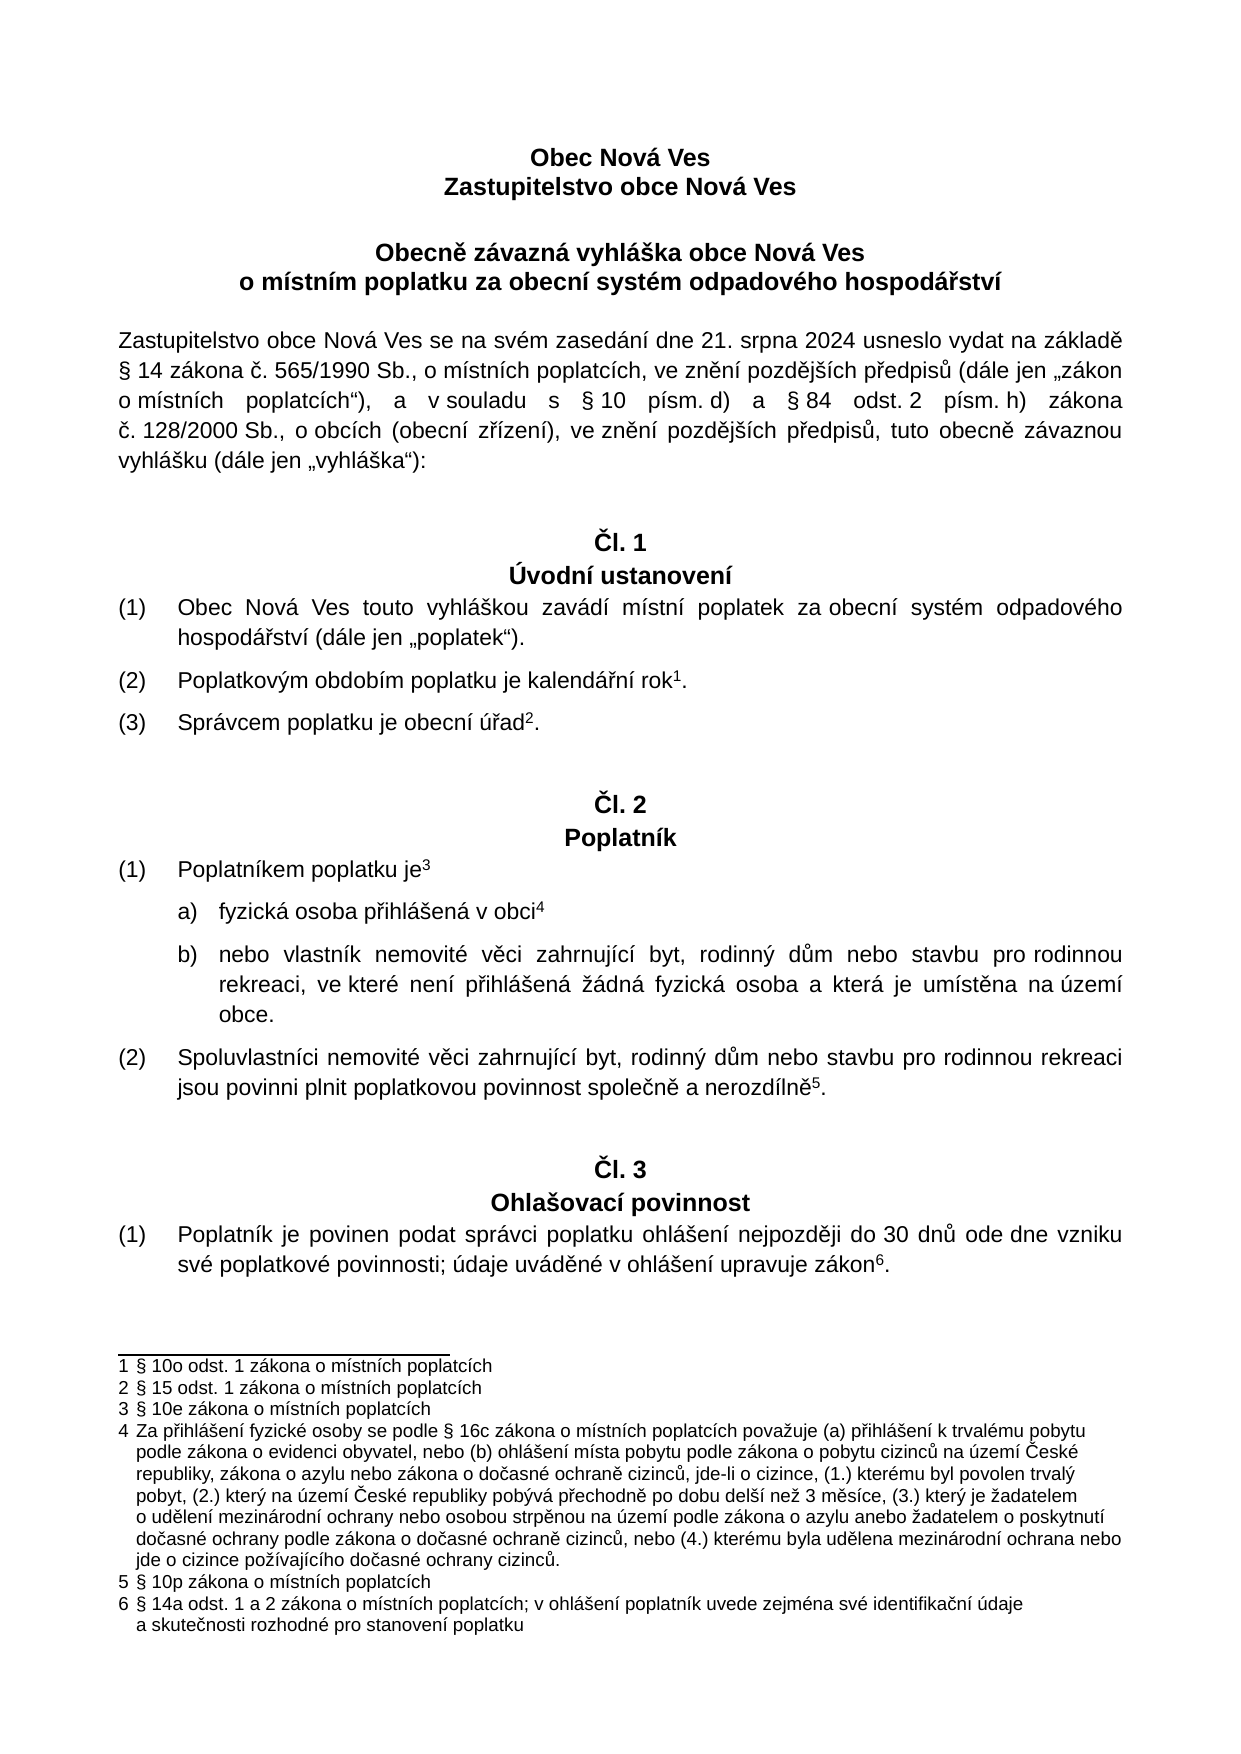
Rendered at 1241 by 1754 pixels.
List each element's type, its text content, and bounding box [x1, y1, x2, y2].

subtitle Čl. 2 Poplatník [118, 789, 1122, 851]
list § 15 odst. 1 zákona o místních poplatcích [118, 1377, 1122, 1398]
list Poplatníkem poplatku je [118, 856, 1122, 882]
list fyzická osoba přihlášená v obci [177, 898, 1122, 925]
text Obec Nová Ves Zastupitelstvo obce Nová Ves [118, 143, 1122, 201]
list Poplatník je povinen podat správci poplatku ohlášení nejpozději do 30 dnů ode dne vzniku své poplatkové povinnosti; údaje uváděné v ohlášení upravuje zákon. [118, 1221, 1122, 1277]
list § 10p zákona o místních poplatcích [118, 1571, 1122, 1592]
text Zastupitelstvo obce Nová Ves se na svém zasedání dne 21. srpna 2024 usneslo vydat na základě § 14 zákona č. 565/1990 Sb., o místních poplatcích, ve znění pozdějších předpisů (dále jen „zákon o místních poplatcích“), a v souladu s § 10 písm. d) a § 84 odst. 2 písm. h) zákona č. 128/2000 Sb., o obcích (obecní zřízení), ve znění pozdějších předpisů, tuto obecně závaznou vyhlášku (dále jen „vyhláška“): [118, 327, 1122, 474]
list Spoluvlastníci nemovité věci zahrnující byt, rodinný dům nebo stavbu pro rodinnou rekreaci jsou povinni plnit poplatkovou povinnost společně a nerozdílně. [118, 1044, 1122, 1101]
list Správcem poplatku je obecní úřad. [118, 709, 1122, 736]
subtitle Čl. 1 Úvodní ustanovení [118, 528, 1122, 589]
subtitle Obecně závazná vyhláška obce Nová Ves o místním poplatku za obecní systém odpadového hospodářství [118, 238, 1122, 295]
list § 14a odst. 1 a 2 zákona o místních poplatcích; v ohlášení poplatník uvede zejména své identifikační údaje a skutečnosti rozhodné pro stanovení poplatku [118, 1592, 1122, 1635]
list § 10e zákona o místních poplatcích [118, 1398, 1122, 1420]
list Obec Nová Ves touto vyhláškou zavádí místní poplatek za obecní systém odpadového hospodářství (dále jen „poplatek“). [118, 594, 1122, 650]
subtitle Čl. 3 Ohlašovací povinnost [118, 1154, 1122, 1216]
list Poplatkovým obdobím poplatku je kalendářní rok. [118, 667, 1122, 693]
list nebo vlastník nemovité věci zahrnující byt, rodinný dům nebo stavbu pro rodinnou rekreaci, ve které není přihlášená žádná fyzická osoba a která je umístěna na území obce. [177, 941, 1122, 1028]
list § 10o odst. 1 zákona o místních poplatcích [118, 1355, 1122, 1377]
list Za přihlášení fyzické osoby se podle § 16c zákona o místních poplatcích považuje (a) přihlášení k trvalému pobytu podle zákona o evidenci obyvatel, nebo (b) ohlášení místa pobytu podle zákona o pobytu cizinců na území České republiky, zákona o azylu nebo zákona o dočasné ochraně cizinců, jde-li o cizince, (1.) kterému byl povolen trvalý pobyt, (2.) který na území České republiky pobývá přechodně po dobu delší než 3 měsíce, (3.) který je žadatelem o udělení mezinárodní ochrany nebo osobou strpěnou na území podle zákona o azylu anebo žadatelem o poskytnutí dočasné ochrany podle zákona o dočasné ochraně cizinců, nebo (4.) kterému byla udělena mezinárodní ochrana nebo jde o cizince požívajícího dočasné ochrany cizinců. [118, 1420, 1122, 1571]
